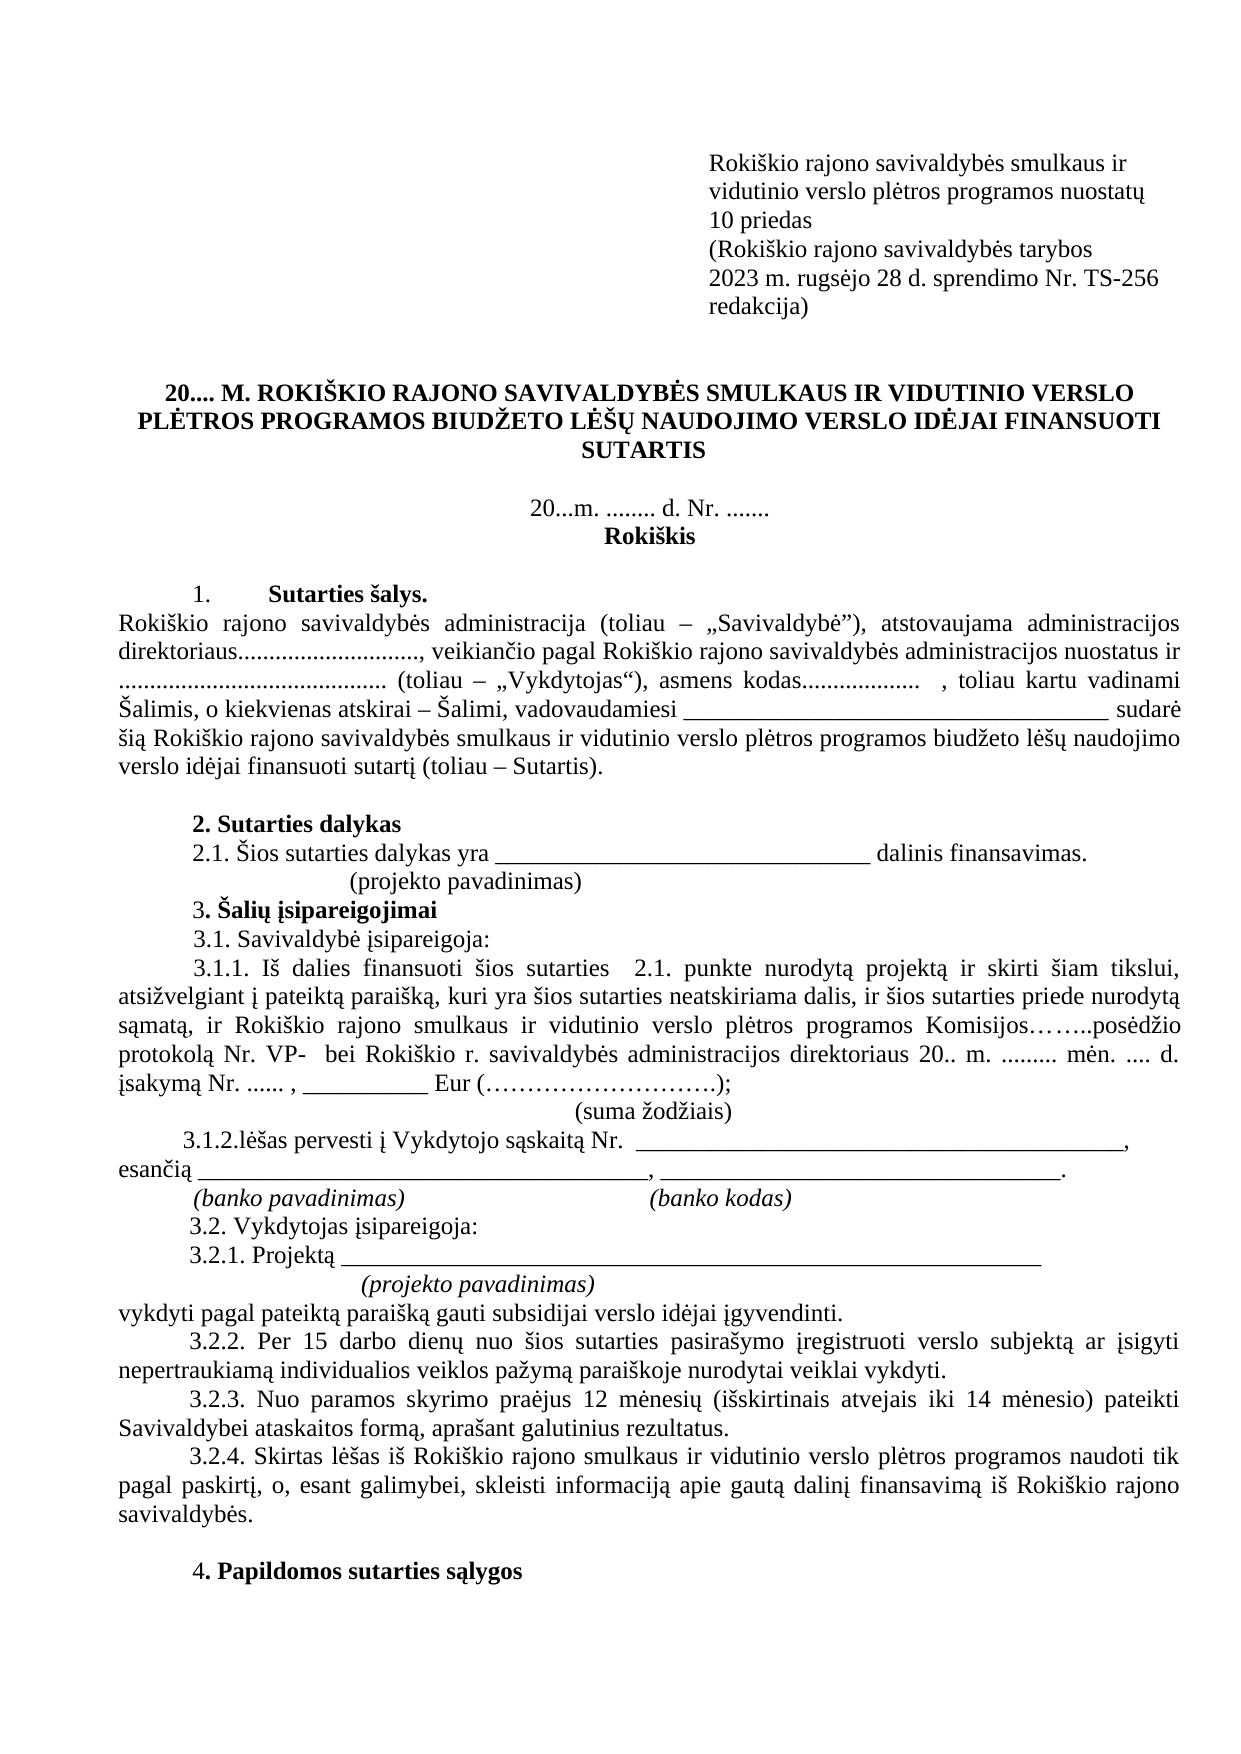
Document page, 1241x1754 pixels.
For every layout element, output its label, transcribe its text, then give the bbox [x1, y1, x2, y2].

text 10 priedas [118, 205, 1181, 234]
text esančią ____________________________________, ________________________________. [118, 1154, 1181, 1183]
text 3.2.4. Skirtas lėšas iš Rokiškio rajono smulkaus ir vidutinio verslo plėtros programos naudoti tik pagal paskirtį, o, esant galimybei, skleisti informaciją apie gautą dalinį finansavimą iš Rokiškio rajono savivaldybės. [118, 1441, 1181, 1528]
text Rokiškio rajono savivaldybės administracija (toliau – „Savivaldybė”), atstovaujama administracijos direktoriaus............................., veikiančio pagal Rokiškio rajono savivaldybės administracijos nuostatus ir ........................................... (toliau – „Vykdytojas“), asmens kodas................... , toliau kartu vadinami Šalimis, o kiekvienas atskirai – Šalimi, vadovaudamiesi __________________________________ sudarė šią Rokiškio rajono savivaldybės smulkaus ir vidutinio verslo plėtros programos biudžeto lėšų naudojimo verslo idėjai finansuoti sutartį (toliau – Sutartis). [118, 608, 1181, 780]
text 3.1.2.lėšas pervesti į Vykdytojo sąskaitą Nr. _______________________________________, [118, 1125, 1181, 1154]
text vykdyti pagal pateiktą paraišką gauti subsidijai verslo idėjai įgyvendinti. [118, 1298, 1181, 1326]
text 3. Šalių įsipareigojimai [118, 895, 1181, 924]
text 20.... M. ROKIŠKIO RAJONO SAVIVALDYBĖS SMULKAUS IR VIDUTINIO VERSLO PLĖTROS PROGRAMOS BIUDŽETO LĖŠŲ NAUDOJIMO VERSLO IDĖJAI FINANSUOTI SUTARTIS [118, 378, 1181, 464]
text 2023 m. rugsėjo 28 d. sprendimo Nr. TS-256 [118, 263, 1181, 291]
text Rokiškis [118, 521, 1181, 550]
text (banko pavadinimas) (banko kodas) [118, 1183, 1181, 1211]
text 3.1.1. Iš dalies finansuoti šios sutarties 2.1. punkte nurodytą projektą ir skirti šiam tikslui, atsižvelgiant į pateiktą paraišką, kuri yra šios sutarties neatskiriama dalis, ir šios sutarties priede nurodytą sąmatą, ir Rokiškio rajono smulkaus ir vidutinio verslo plėtros programos Komisijos……..posėdžio protokolą Nr. VP- bei Rokiškio r. savivaldybės administracijos direktoriaus 20.. m. ......... mėn. .... d. įsakymą Nr. ...... , __________ Eur (……………………….); [118, 953, 1181, 1096]
text 3.2.2. Per 15 darbo dienų nuo šios sutarties pasirašymo įregistruoti verslo subjektą ar įsigyti nepertraukiamą individualios veiklos pažymą paraiškoje nurodytai veiklai vykdyti. [118, 1326, 1181, 1384]
text 3.2. Vykdytojas įsipareigoja: [118, 1211, 1181, 1240]
text 4. Papildomos sutarties sąlygos [118, 1556, 1181, 1585]
text 20...m. ........ d. Nr. ....... [118, 493, 1181, 521]
text (Rokiškio rajono savivaldybės tarybos [118, 234, 1181, 263]
text 3.2.1. Projektą ________________________________________________________ [118, 1240, 1181, 1269]
text (suma žodžiais) [118, 1096, 1181, 1125]
text redakcija) [118, 291, 1181, 320]
text 3.1. Savivaldybė įsipareigoja: [118, 924, 1181, 953]
text 3.2.3. Nuo paramos skyrimo praėjus 12 mėnesių (išskirtinais atvejais iki 14 mėnesio) pateikti Savivaldybei ataskaitos formą, aprašant galutinius rezultatus. [118, 1384, 1181, 1441]
text 2.1. Šios sutarties dalykas yra ______________________________ dalinis finansavimas. (projekto pavadinimas) [118, 838, 1181, 895]
text 2. Sutarties dalykas [118, 809, 1181, 838]
text Rokiškio rajono savivaldybės smulkaus ir [118, 148, 1181, 176]
text (projekto pavadinimas) [118, 1269, 1181, 1298]
text vidutinio verslo plėtros programos nuostatų [118, 176, 1181, 205]
text 1. Sutarties šalys. [118, 579, 1181, 608]
